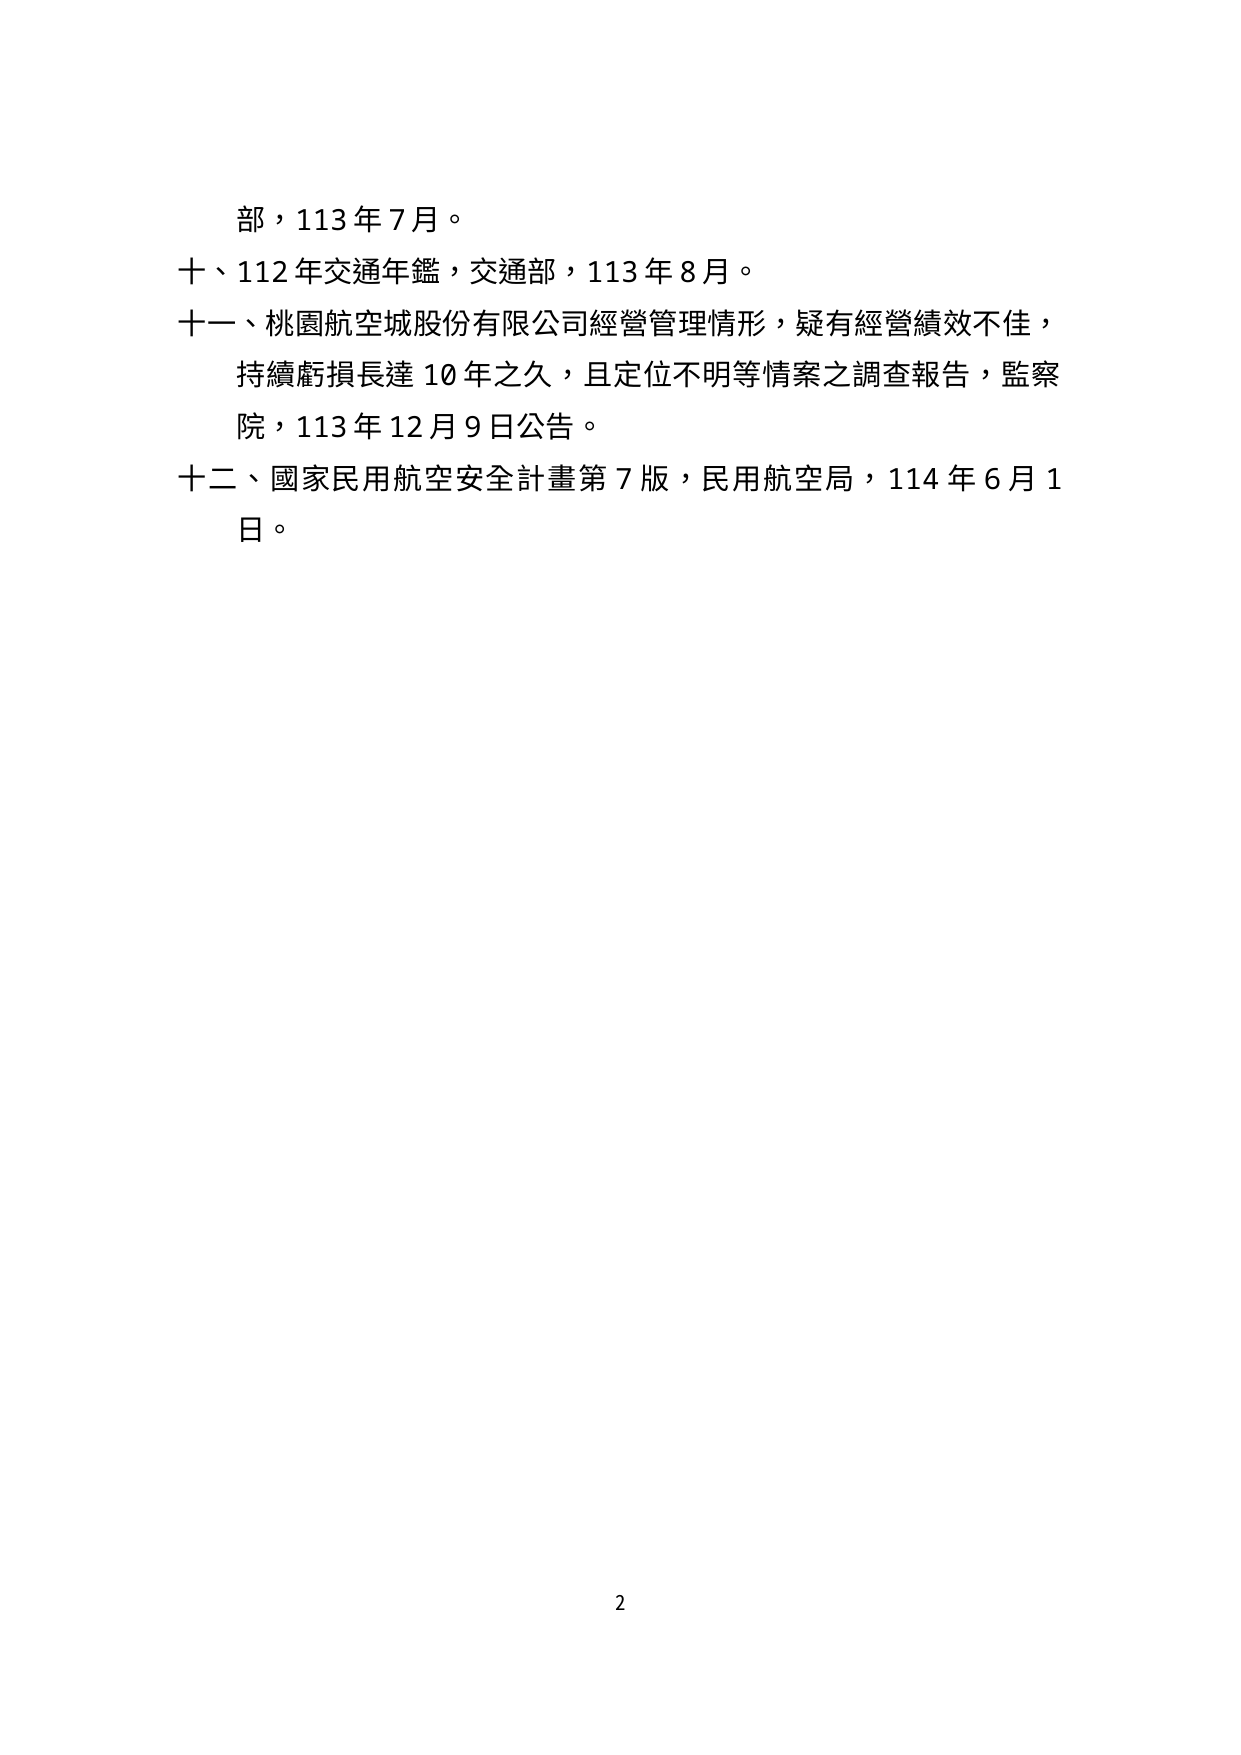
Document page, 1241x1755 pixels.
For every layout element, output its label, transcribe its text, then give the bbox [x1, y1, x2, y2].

text 十二、國家民用航空安全計畫第7版，民用航空局，114年6月1日。 [177, 448, 1063, 551]
text 十一、桃園航空城股份有限公司經營管理情形，疑有經營績效不佳，持續虧損長達10年之久，且定位不明等情案之調查報告，監察院，113年12月9日公告。 [177, 293, 1063, 448]
text 部，113年7月。 [177, 189, 1063, 241]
text 十、112年交通年鑑，交通部，113年8月。 [177, 241, 1063, 293]
